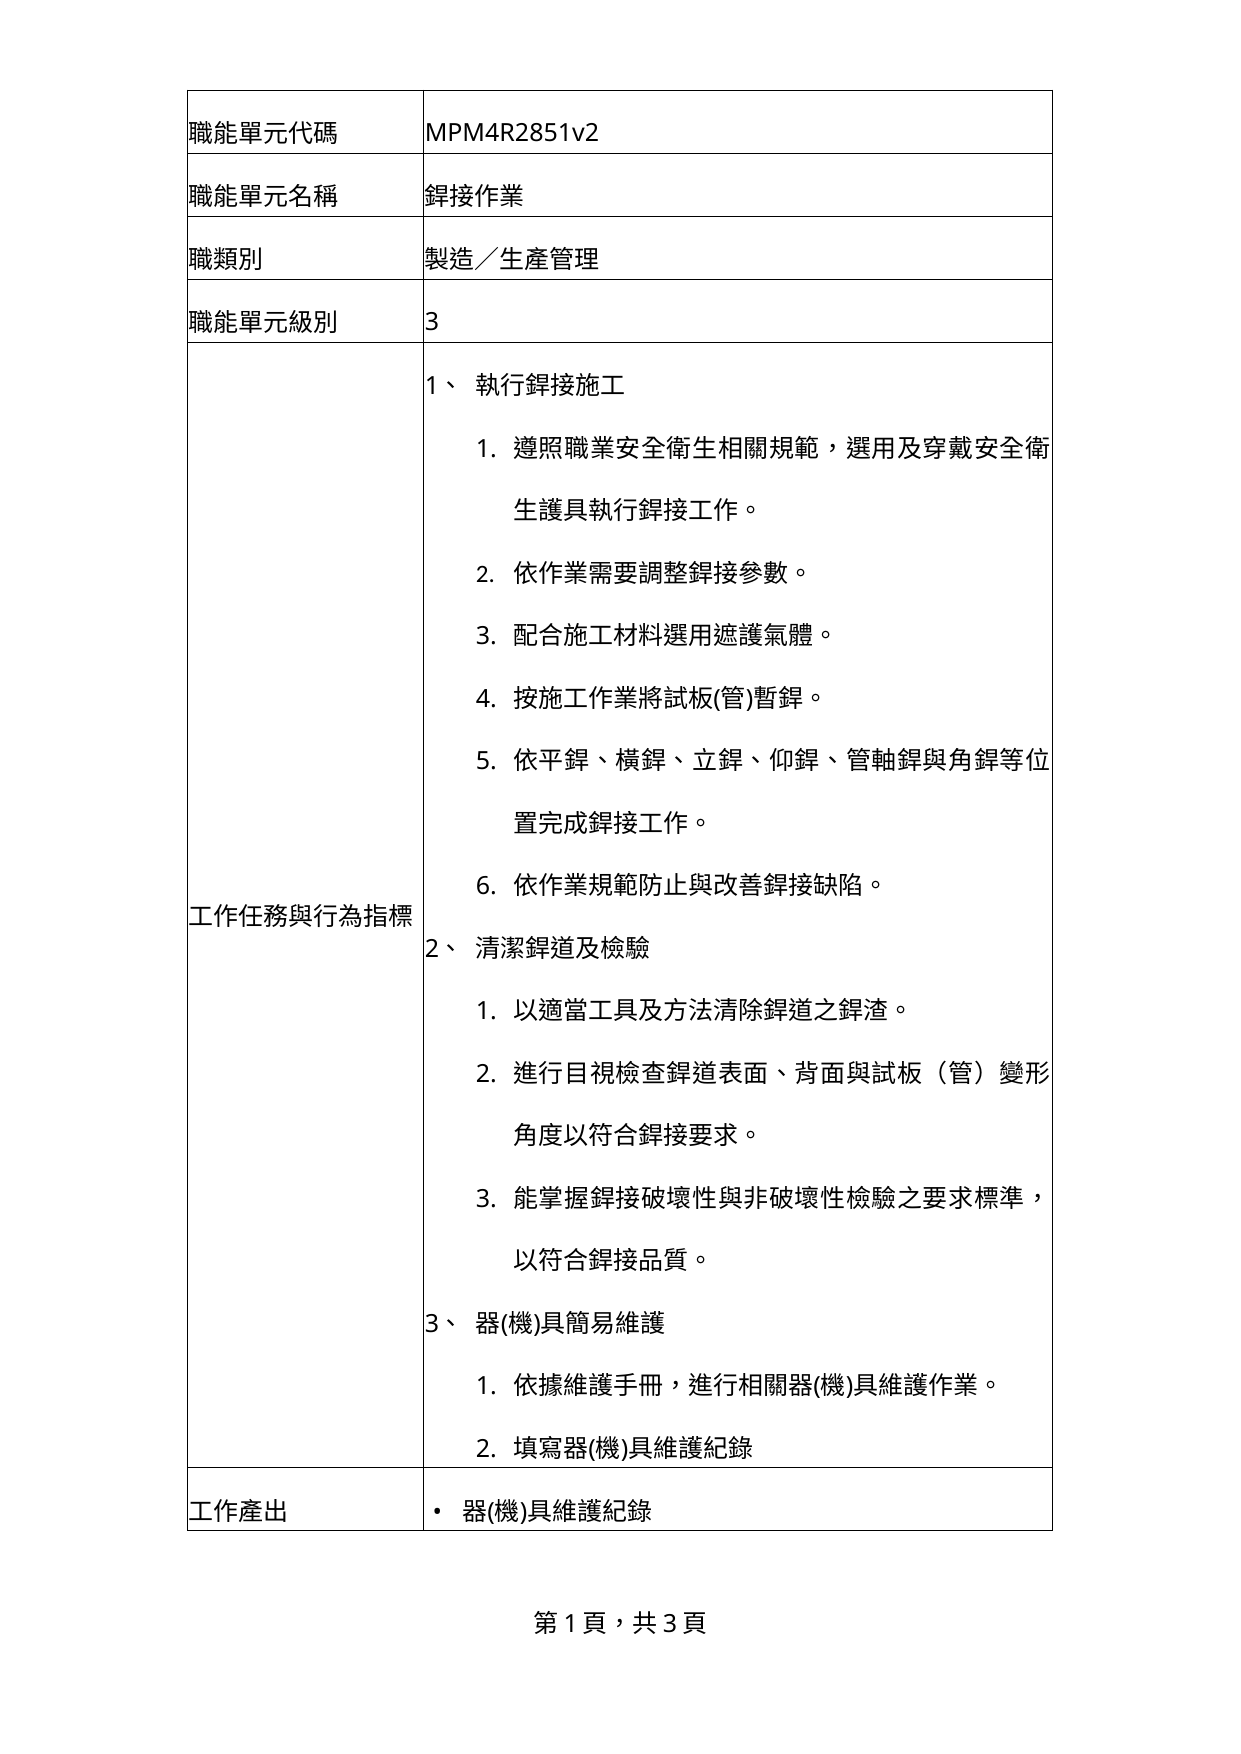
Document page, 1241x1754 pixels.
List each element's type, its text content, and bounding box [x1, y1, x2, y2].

table_cell 3 [424, 280, 1052, 342]
table_cell 銲接作業 [424, 154, 1052, 216]
table_cell 工作任務與行為指標 [188, 343, 423, 1467]
table_cell 工作產出 [188, 1468, 423, 1530]
table_cell 器(機)具維護紀錄 [424, 1468, 1052, 1530]
table_cell 職能單元級別 [188, 280, 423, 342]
table_cell 執行銲接施工 遵照職業安全衛生相關規範，選用及穿戴安全衛生護具執行銲接工作。 依作業需要調整銲接參數。 配合施工材料選用遮護氣體。 按施工作業將試板(管)暫銲。 依平銲、橫銲、立銲、仰銲、管軸銲與角銲等位置完成銲接工作。 依作業規範防止與改善銲接缺陷。 清潔銲道及檢驗 以適當工具及方法清除銲道之銲渣。 進行目視檢查銲道表面、背面與試板（管）變形角度以符合銲接要求。 能掌握銲接破壞性與非破壞性檢驗之要求標準，以符合銲接品質。 器(機)具簡易維護 依據維護手冊，進行相關器(機)具維護作業。 填寫器(機)具維護紀錄 [424, 343, 1052, 1467]
table_header MPM4R2851v2 [424, 91, 1052, 152]
table_cell 職類別 [188, 217, 423, 278]
table_cell 職能單元名稱 [188, 154, 423, 216]
table_header 職能單元代碼 [188, 91, 423, 152]
table_cell 製造／生產管理 [424, 217, 1052, 278]
